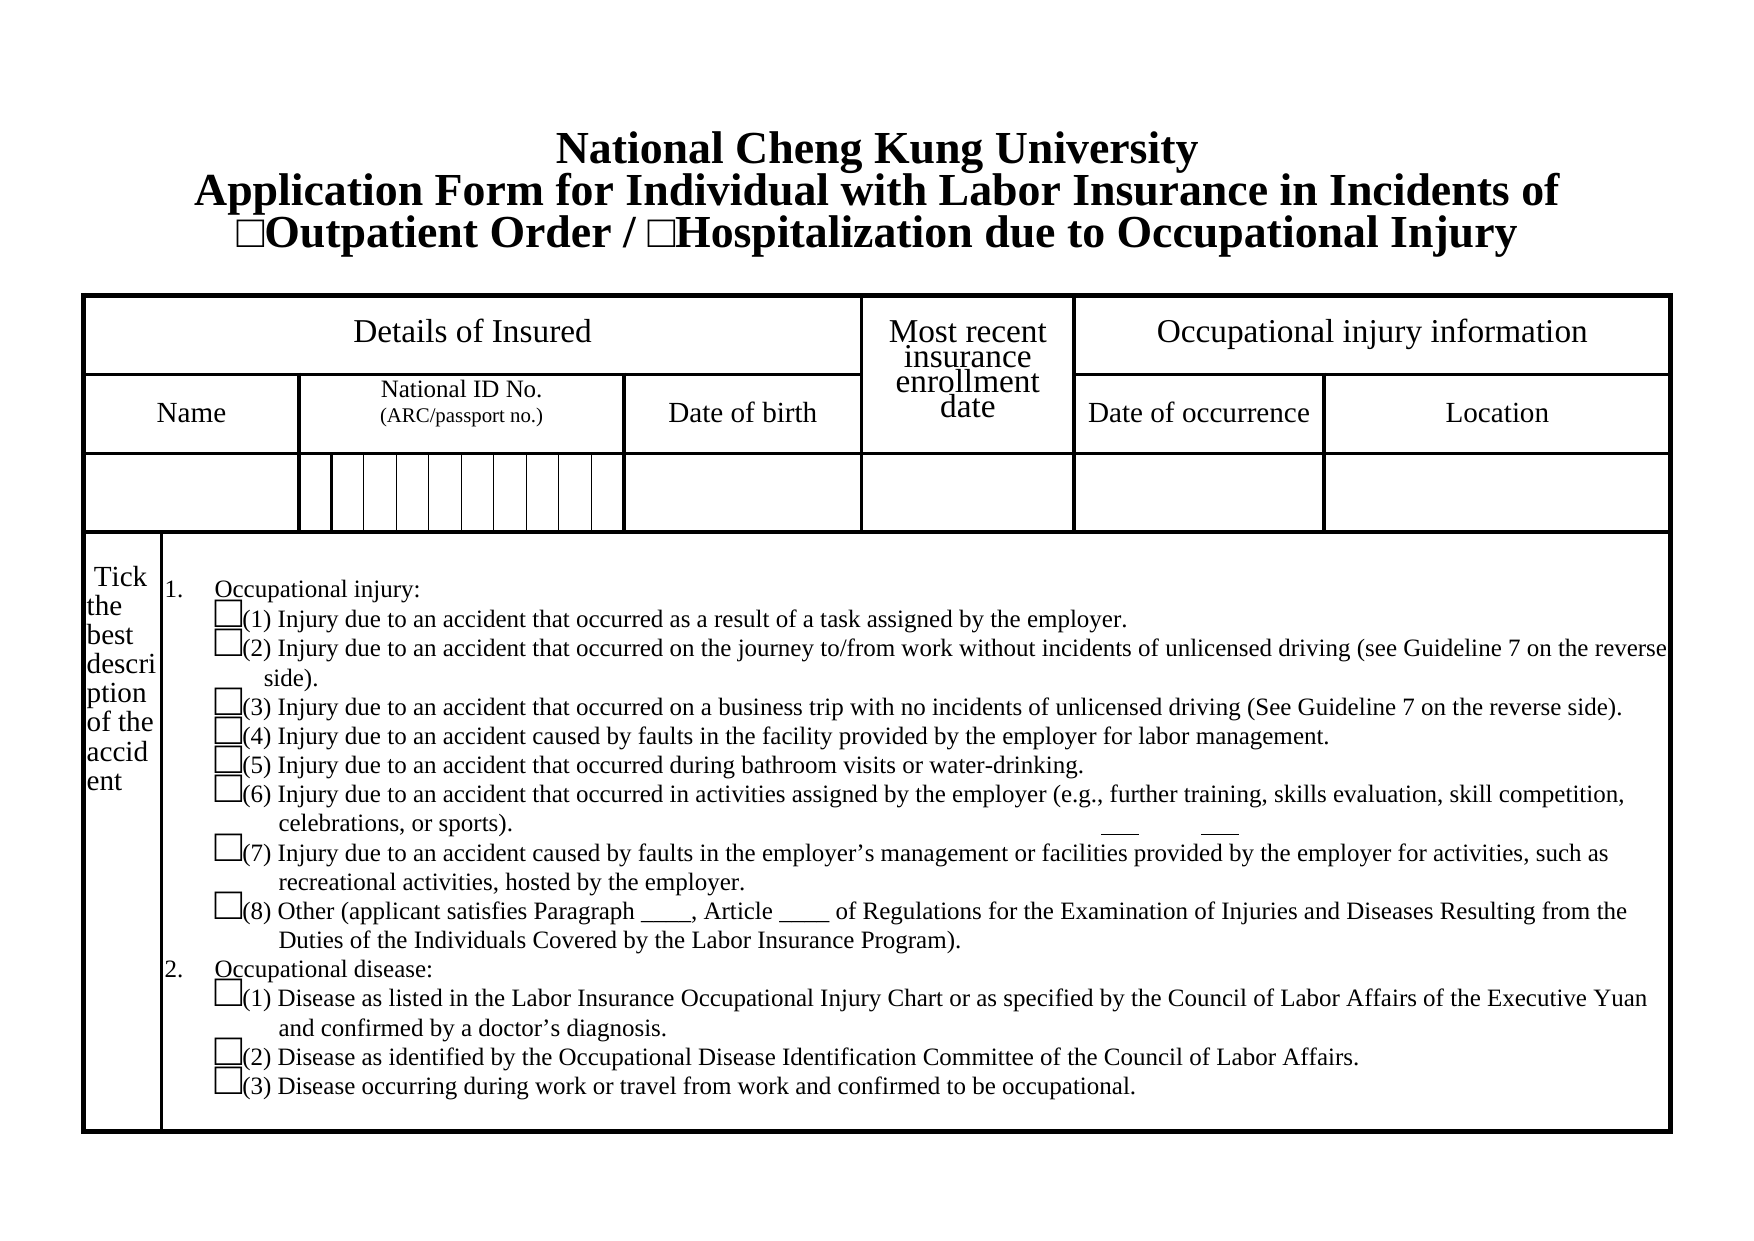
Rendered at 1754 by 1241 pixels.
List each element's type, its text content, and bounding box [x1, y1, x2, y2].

table_cell National ID No. (ARC/passport no.) [301, 376, 622, 452]
text □Outpatient Order / □Hospitalization due to Occupational Injury [89, 214, 1665, 255]
table_cell [494, 455, 526, 530]
table_cell [1326, 455, 1668, 530]
text National Cheng Kung University [89, 130, 1665, 172]
table_cell [626, 455, 860, 530]
table_header Details of Insured [86, 298, 860, 372]
table_cell Date of birth [626, 376, 860, 452]
table_cell [1076, 455, 1322, 530]
table_cell [86, 455, 297, 530]
table_cell [301, 455, 330, 530]
table_cell Name [86, 376, 297, 452]
table_header Most recent insurance enrollment date [863, 298, 1072, 452]
table_cell [429, 455, 461, 530]
table_cell [364, 455, 396, 530]
table_cell [592, 455, 622, 530]
table_cell [333, 455, 363, 530]
table_cell Occupational injury: □(1) Injury due to an accident that occurred as a result of a task assigned by the employer. □(2) Injury due to an accident that occurred on the journey to/from work without incidents of unlicensed driving (see Guideline 7 on the reverse side). □(3) Injury due to an accident that occurred on a business trip with no incidents of unlicensed driving (See Guideline 7 on the reverse side). □(4) Injury due to an accident caused by faults in the facility provided by the employer for labor management. □(5) Injury due to an accident that occurred during bathroom visits or water-drinking. □(6) Injury due to an accident that occurred in activities assigned by the employer (e.g., further training, skills evaluation, skill competition, celebrations, or sports). □(7) Injury due to an accident caused by faults in the employer’s management or facilities provided by the employer for activities, such as recreational activities, hosted by the employer. □(8) Other (applicant satisfies Paragraph ____, Article ____ of Regulations for the Examination of Injuries and Diseases Resulting from the Duties of the Individuals Covered by the Labor Insurance Program). Occupational disease: □(1) Disease as listed in the Labor Insurance Occupational Injury Chart or as specified by the Council of Labor Affairs of the Executive Yuan and confirmed by a doctor’s diagnosis. □(2) Disease as identified by the Occupational Disease Identification Committee of the Council of Labor Affairs. □(3) Disease occurring during work or travel from work and confirmed to be occupational. [163, 534, 1668, 1129]
table_cell [397, 455, 428, 530]
table_cell Tick the best description of the accident [86, 534, 160, 1129]
table_cell Location [1326, 376, 1668, 452]
table_cell [863, 455, 1072, 530]
table_cell [527, 455, 558, 530]
table_cell Date of occurrence [1076, 376, 1322, 452]
table_cell [559, 455, 591, 530]
table_header Occupational injury information [1076, 298, 1668, 372]
text Application Form for Individual with Labor Insurance in Incidents of [89, 172, 1665, 214]
table_cell [462, 455, 493, 530]
